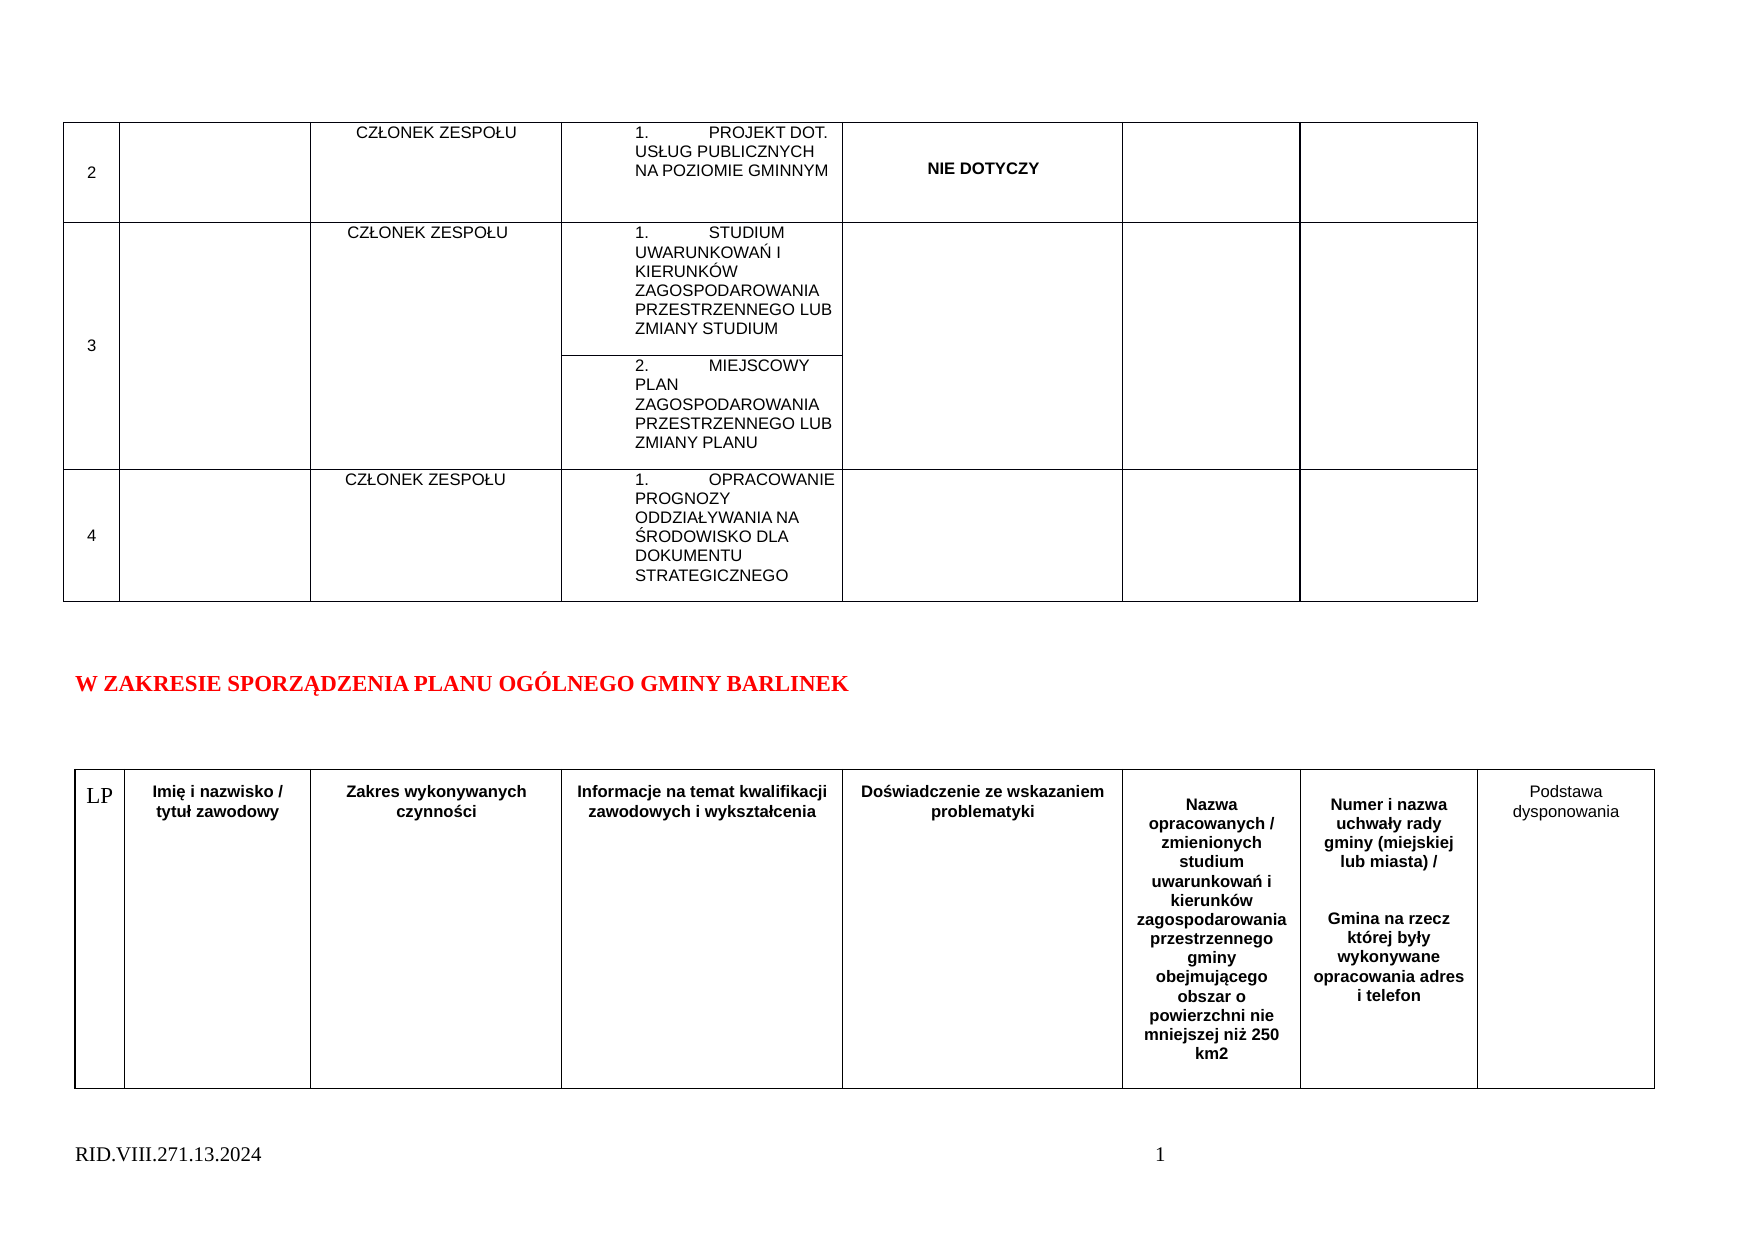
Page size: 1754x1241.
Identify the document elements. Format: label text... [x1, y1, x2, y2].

table_cell 4 [64, 470, 119, 601]
table_cell PROJEKT DOT. USŁUG PUBLICZNYCH NA POZIOMIE GMINNYM [562, 123, 842, 222]
table_cell [1301, 123, 1477, 222]
table_cell STUDIUM UWARUNKOWAŃ I KIERUNKÓW ZAGOSPODAROWANIA PRZESTRZENNEGO LUB ZMIANY STUDIUM [562, 223, 842, 355]
table_header Podstawa dysponowania [1478, 770, 1654, 1088]
table_header LP [76, 770, 124, 1088]
table_cell [120, 223, 310, 468]
table_cell [1123, 470, 1299, 601]
text W ZAKRESIE SPORZĄDZENIA PLANU OGÓLNEGO GMINY BARLINEK [75, 670, 1674, 697]
table_cell [843, 470, 1122, 601]
table_cell CZŁONEK ZESPOŁU [311, 223, 561, 468]
table_cell [843, 223, 1122, 468]
table_cell 2 [64, 123, 119, 222]
table_cell OPRACOWANIE PROGNOZY ODDZIAŁYWANIA NA ŚRODOWISKO DLA DOKUMENTU STRATEGICZNEGO [562, 470, 842, 601]
table_cell [1301, 470, 1477, 601]
table_cell MIEJSCOWY PLAN ZAGOSPODAROWANIA PRZESTRZENNEGO LUB ZMIANY PLANU [562, 356, 842, 468]
table_cell [1123, 123, 1299, 222]
table_cell [120, 470, 310, 601]
table_cell CZŁONEK ZESPOŁU [311, 123, 561, 222]
table_header Doświadczenie ze wskazaniem problematyki [843, 770, 1122, 1088]
table_cell [120, 123, 310, 222]
table_cell NIE DOTYCZY [843, 123, 1122, 222]
table_header Imię i nazwisko / tytuł zawodowy [125, 770, 310, 1088]
table_header Numer i nazwa uchwały rady gminy (miejskiej lub miasta) / Gmina na rzecz której były wykonywane opracowania adres i telefon [1301, 770, 1477, 1088]
table_header Zakres wykonywanych czynności [311, 770, 561, 1088]
table_cell 3 [64, 223, 119, 468]
table_cell CZŁONEK ZESPOŁU [311, 470, 561, 601]
table_cell [1123, 223, 1299, 468]
table_cell [1301, 223, 1477, 468]
table_header Informacje na temat kwalifikacji zawodowych i wykształcenia [562, 770, 842, 1088]
table_header Nazwa opracowanych / zmienionych studium uwarunkowań i kierunków zagospodarowania przestrzennego gminy obejmującego obszar o powierzchni nie mniejszej niż 250 km2 [1123, 770, 1300, 1088]
